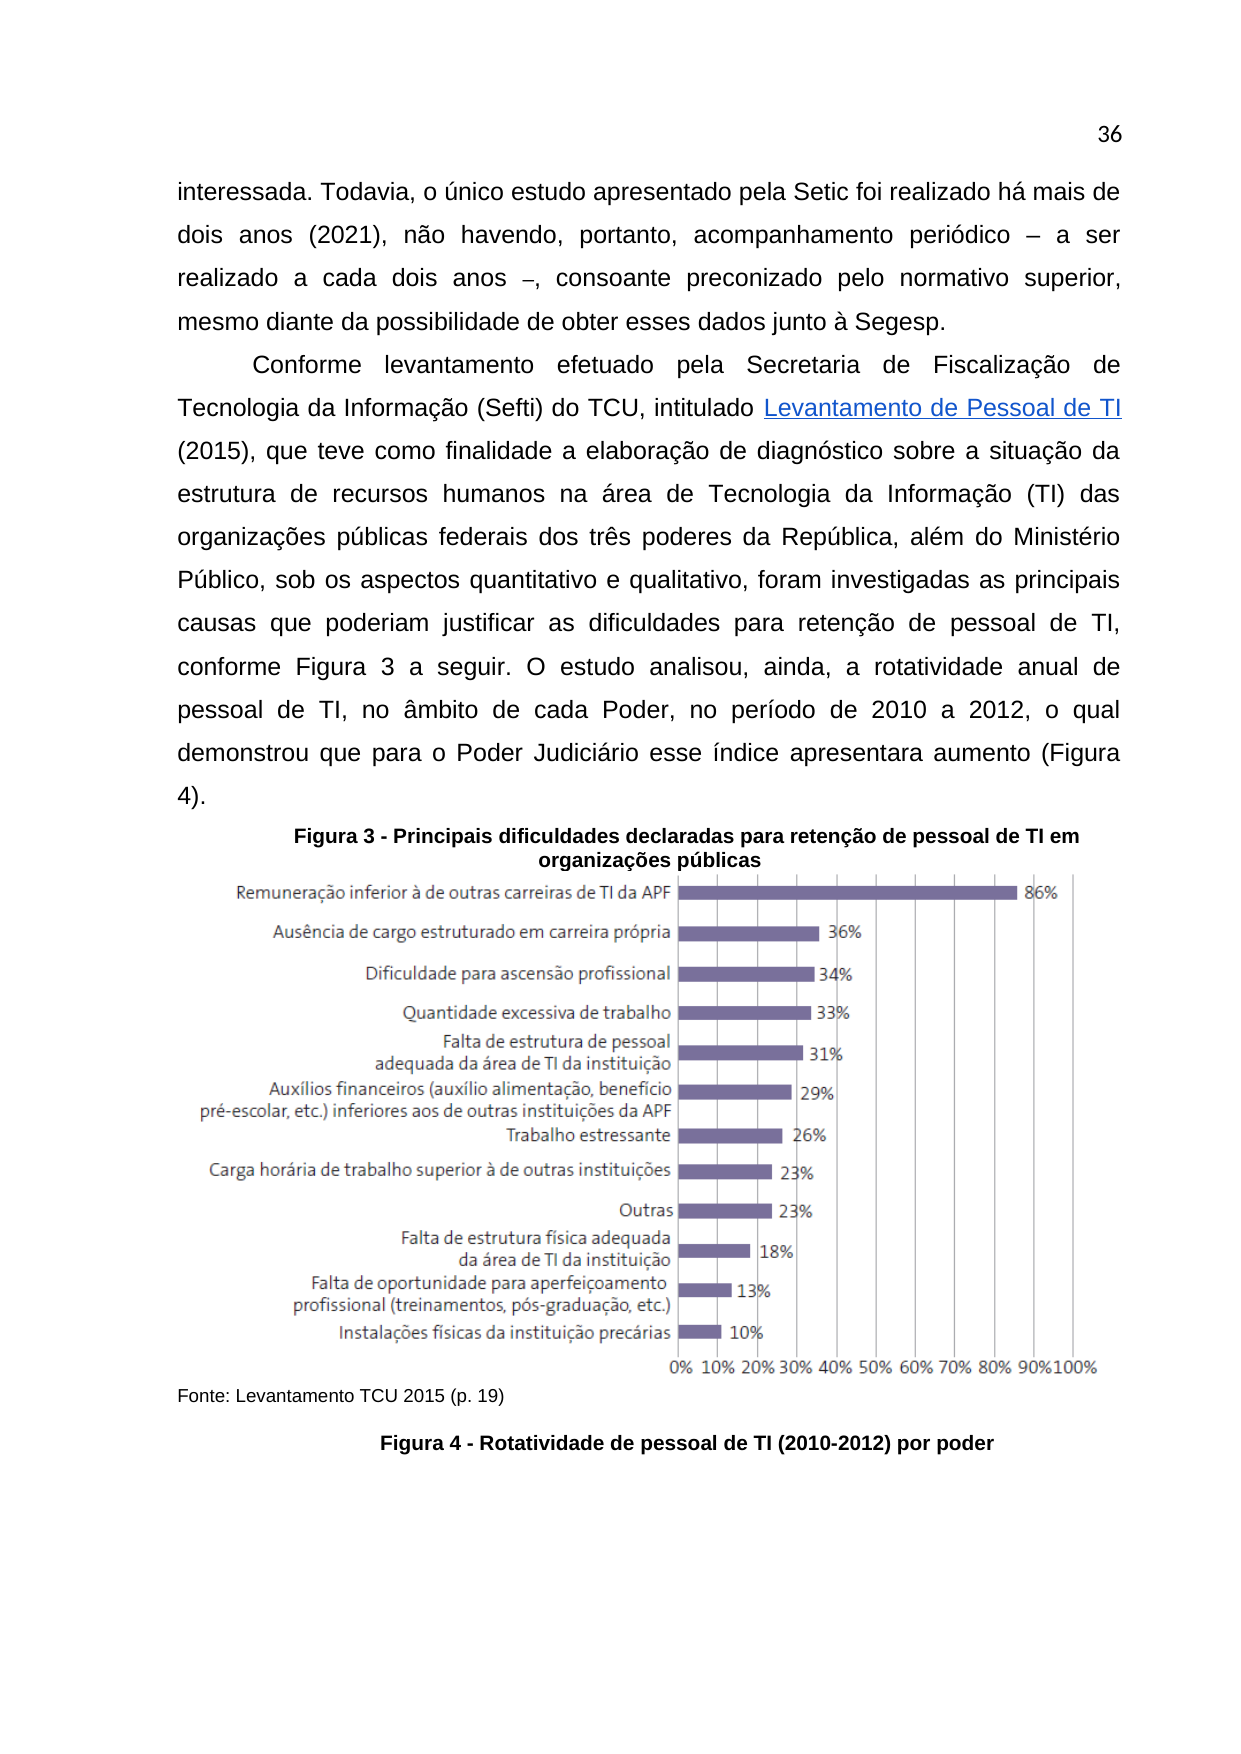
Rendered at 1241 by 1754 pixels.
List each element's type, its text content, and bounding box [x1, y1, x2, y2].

text Fonte: Levantamento TCU 2015 (p. 19) [177, 1385, 1122, 1406]
text Figura 3 - Principais dificuldades declaradas para retenção de pessoal de TI em organizações públicas [177, 824, 1122, 871]
text Figura 4 - Rotatividade de pessoal de TI (2010-2012) por poder [177, 1431, 1122, 1455]
picture [177, 871, 1122, 1385]
text Conforme levantamento efetuado pela Secretaria de Fiscalização de Tecnologia da Informação (Sefti) do TCU, intitulado Levantamento de Pessoal de TI (2015), que teve como finalidade a elaboração de diagnóstico sobre a situação da estrutura de recursos humanos na área de Tecnologia da Informação (TI) das organizações públicas federais dos três poderes da República, além do Ministério Público, sob os aspectos quantitativo e qualitativo, foram investigadas as principais causas que poderiam justificar as dificuldades para retenção de pessoal de TI, conforme Figura 3 a seguir. O estudo analisou, ainda, a rotatividade anual de pessoal de TI, no âmbito de cada Poder, no período de 2010 a 2012, o qual demonstrou que para o Poder Judiciário esse índice apresentara aumento (Figura 4). [177, 349, 1122, 809]
text interessada. Todavia, o único estudo apresentado pela Setic foi realizado há mais de dois anos (2021), não havendo, portanto, acompanhamento periódico – a ser realizado a cada dois anos –, consoante preconizado pelo normativo superior, mesmo diante da possibilidade de obter esses dados junto à Segesp. [177, 177, 1122, 335]
